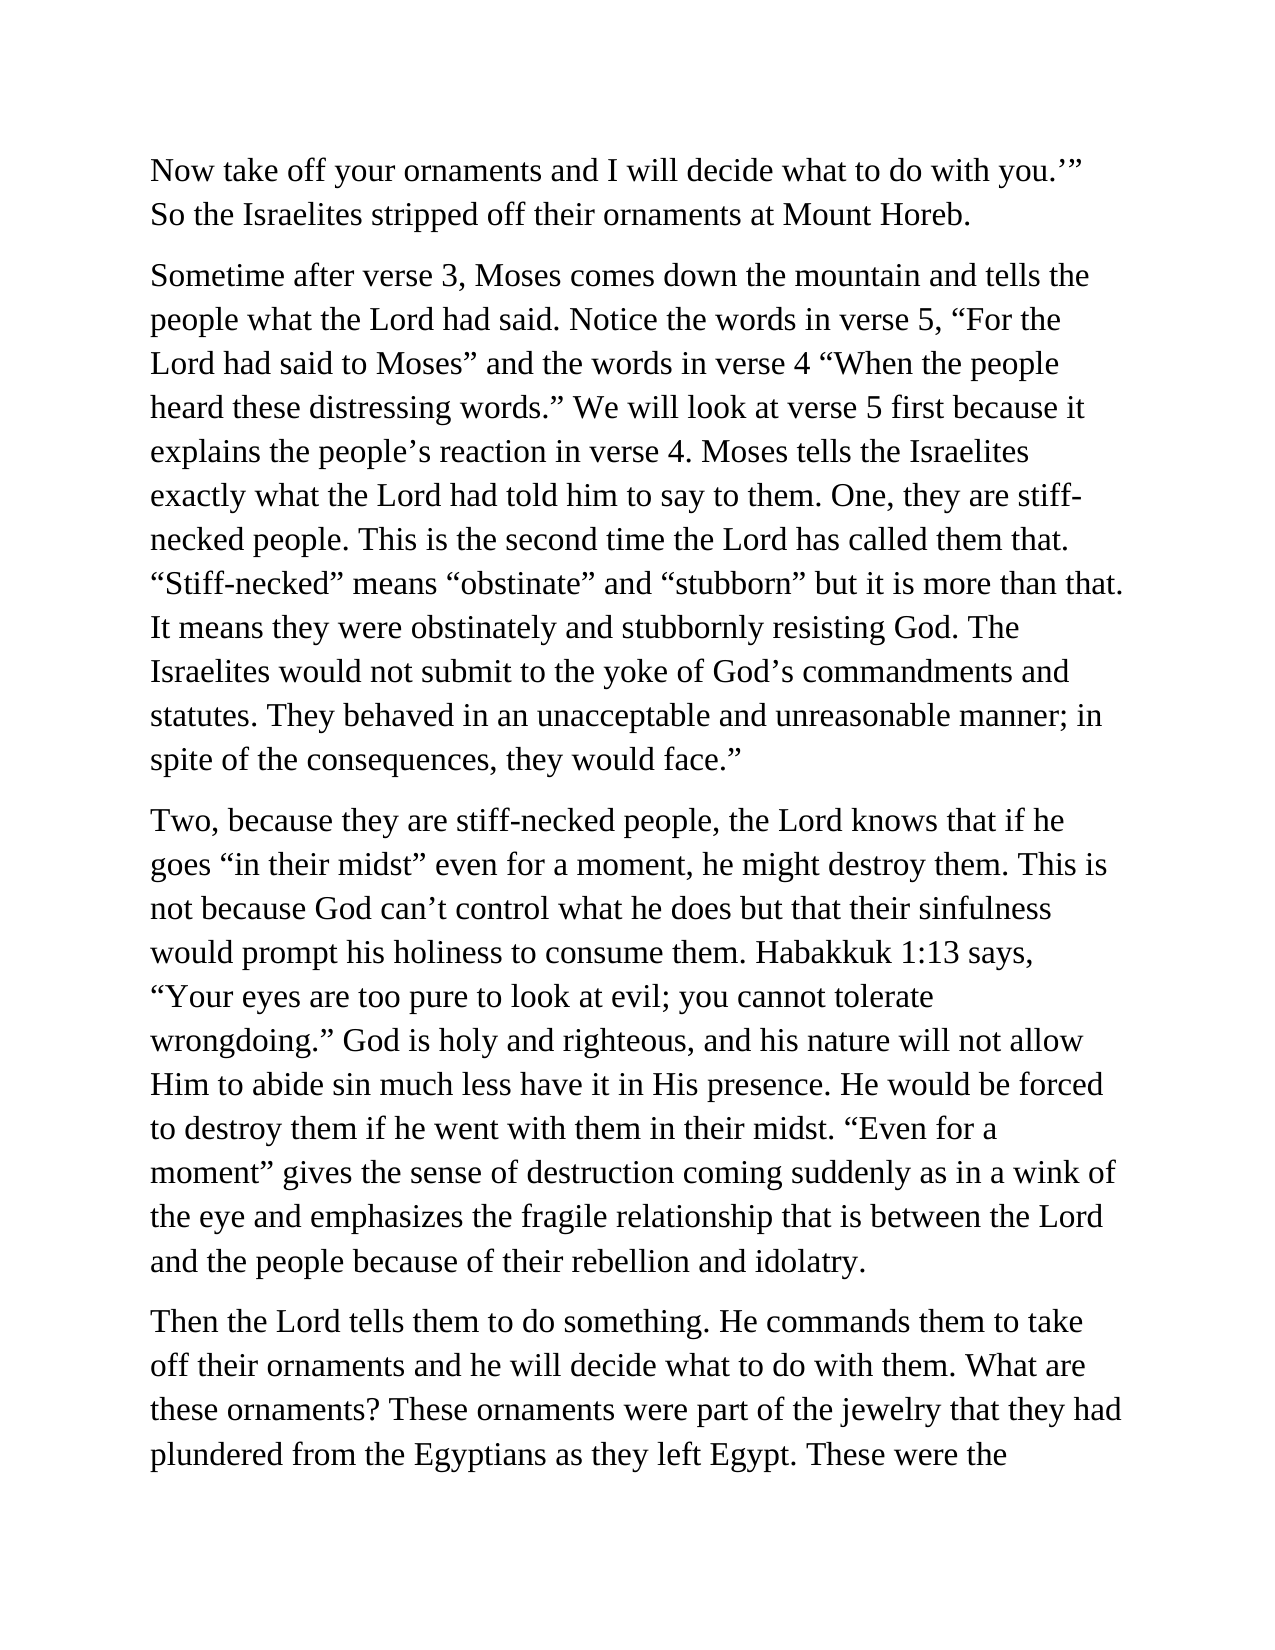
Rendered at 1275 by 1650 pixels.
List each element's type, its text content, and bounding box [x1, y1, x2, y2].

text Now take off your ornaments and I will decide what to do with you.’” So the Israelites stripped off their ornaments at Mount Horeb. [150, 150, 1125, 232]
text Sometime after verse 3, Moses comes down the mountain and tells the people what the Lord had said. Notice the words in verse 5, “For the Lord had said to Moses” and the words in verse 4 “When the people heard these distressing words.” We will look at verse 5 first because it explains the people’s reaction in verse 4. Moses tells the Israelites exactly what the Lord had told him to say to them. One, they are stiff-necked people. This is the second time the Lord has called them that. “Stiff-necked” means “obstinate” and “stubborn” but it is more than that. It means they were obstinately and stubbornly resisting God. The Israelites would not submit to the yoke of God’s commandments and statutes. They behaved in an unacceptable and unreasonable manner; in spite of the consequences, they would face.” [150, 255, 1125, 778]
text Two, because they are stiff-necked people, the Lord knows that if he goes “in their midst” even for a moment, he might destroy them. This is not because God can’t control what he does but that their sinfulness would prompt his holiness to consume them. Habakkuk 1:13 says, “Your eyes are too pure to look at evil; you cannot tolerate wrongdoing.” God is holy and righteous, and his nature will not allow Him to abide sin much less have it in His presence. He would be forced to destroy them if he went with them in their midst. “Even for a moment” gives the sense of destruction coming suddenly as in a wink of the eye and emphasizes the fragile relationship that is between the Lord and the people because of their rebellion and idolatry. [150, 800, 1125, 1279]
text Then the Lord tells them to do something. He commands them to take off their ornaments and he will decide what to do with them. What are these ornaments? These ornaments were part of the jewelry that they had plundered from the Egyptians as they left Egypt. These were the [150, 1302, 1125, 1472]
